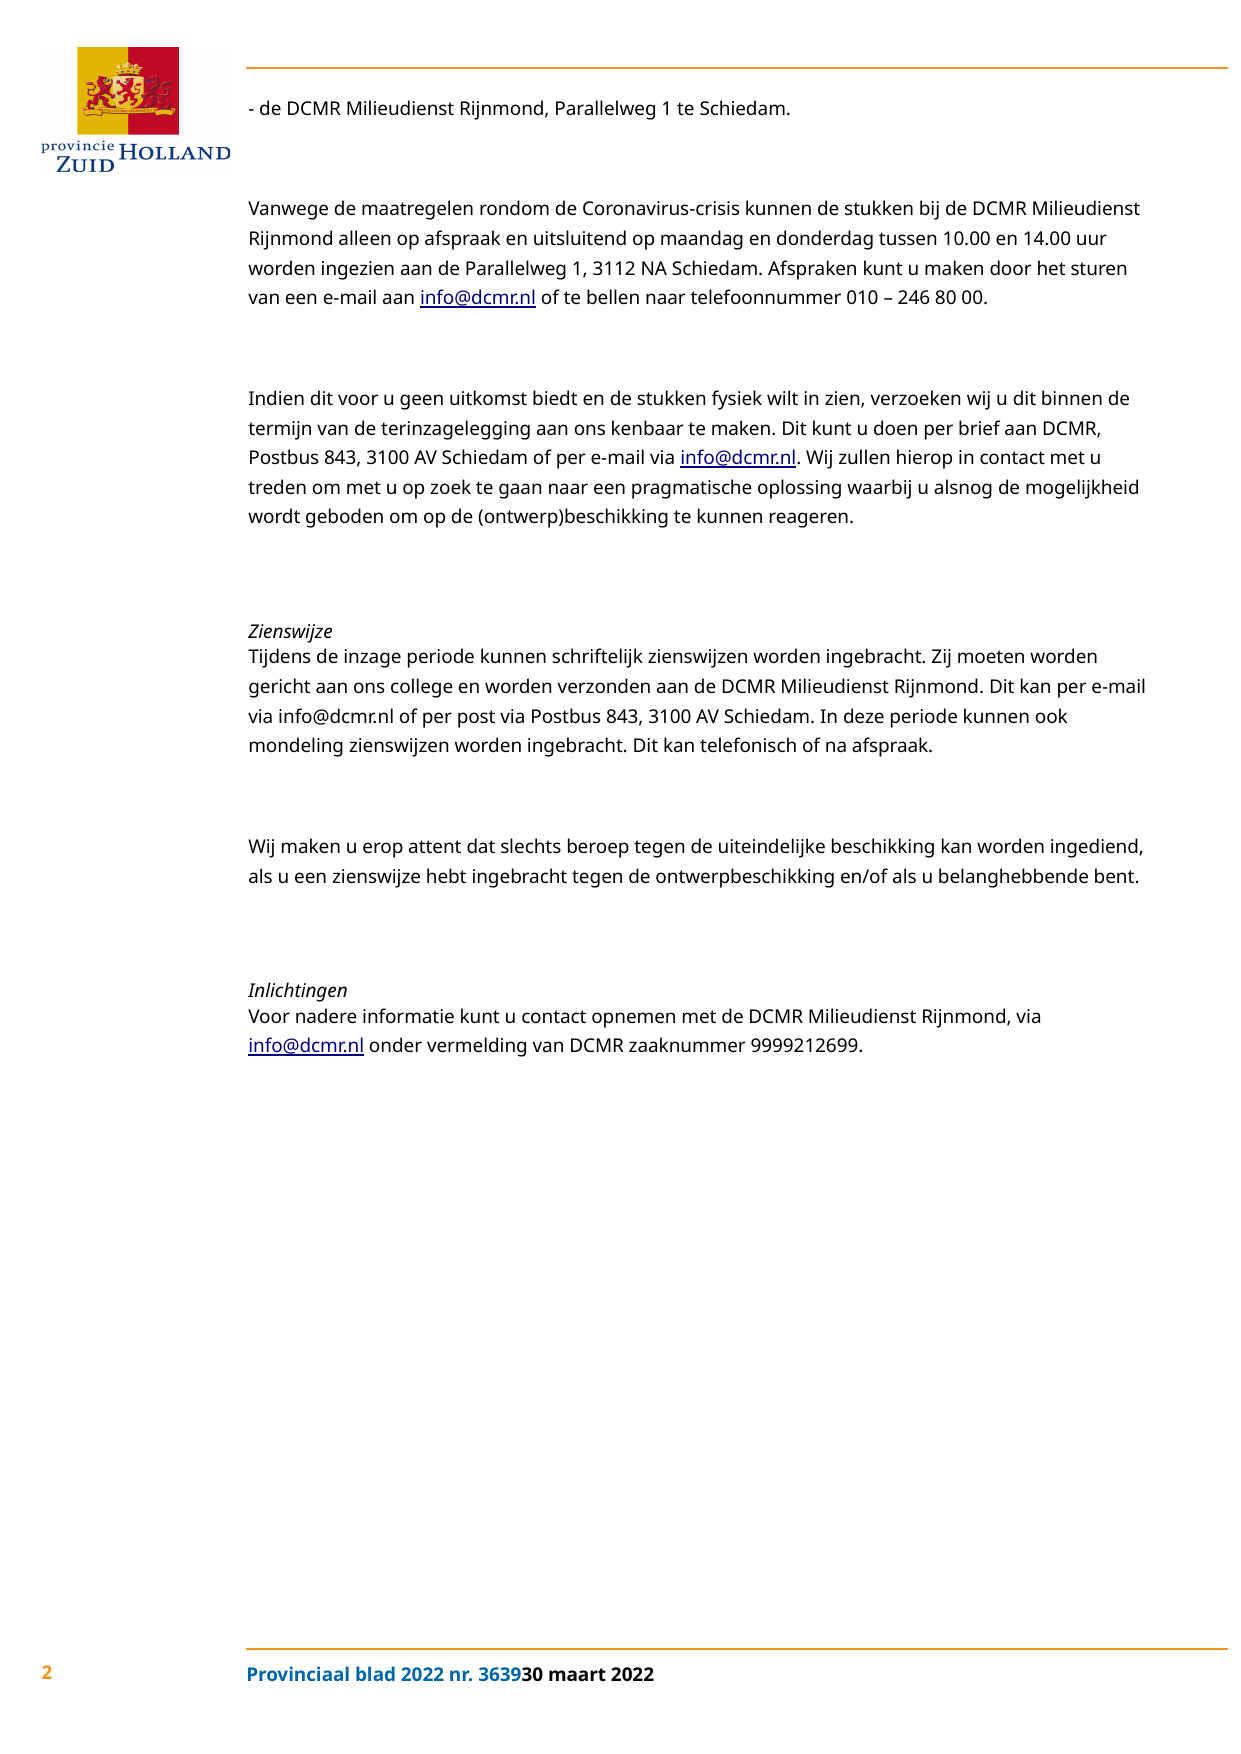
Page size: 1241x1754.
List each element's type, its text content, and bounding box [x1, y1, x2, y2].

text Vanwege de maatregelen rondom de Coronavirus-crisis kunnen de stukken bij de DCMR Milieudienst Rijnmond alleen op afspraak en uitsluitend op maandag en donderdag tussen 10.00 en 14.00 uur worden ingezien aan de Parallelweg 1, 3112 NA Schiedam. Afspraken kunt u maken door het sturen van een e-mail aan info@dcmr.nl of te bellen naar telefoonnummer 010 – 246 80 00. [248, 196, 1152, 310]
text Tijdens de inzage periode kunnen schriftelijk zienswijzen worden ingebracht. Zij moeten worden gericht aan ons college en worden verzonden aan de DCMR Milieudienst Rijnmond. Dit kan per e-mail via info@dcmr.nl of per post via Postbus 843, 3100 AV Schiedam. In deze periode kunnen ook mondeling zienswijzen worden ingebracht. Dit kan telefonisch of na afspraak. [248, 644, 1152, 758]
text Wij maken u erop attent dat slechts beroep tegen de uiteindelijke beschikking kan worden ingediend, als u een zienswijze hebt ingebracht tegen de ontwerpbeschikking en/of als u belanghebbende bent. [248, 833, 1152, 888]
text Zienswijze [248, 618, 1152, 644]
picture [41, 47, 231, 172]
text Inlichtingen [248, 977, 1152, 1003]
text Voor nadere informatie kunt u contact opnemen met de DCMR Milieudienst Rijnmond, via info@dcmr.nl onder vermelding van DCMR zaaknummer 9999212699. [248, 1003, 1152, 1058]
text - de DCMR Milieudienst Rijnmond, Parallelweg 1 te Schiedam. [248, 95, 1152, 121]
text Indien dit voor u geen uitkomst biedt en de stukken fysiek wilt in zien, verzoeken wij u dit binnen de termijn van de terinzagelegging aan ons kenbaar te maken. Dit kunt u doen per brief aan DCMR, Postbus 843, 3100 AV Schiedam of per e-mail via info@dcmr.nl. Wij zullen hierop in contact met u treden om met u op zoek te gaan naar een pragmatische oplossing waarbij u alsnog de mogelijkheid wordt geboden om op de (ontwerp)beschikking te kunnen reageren. [248, 385, 1152, 529]
